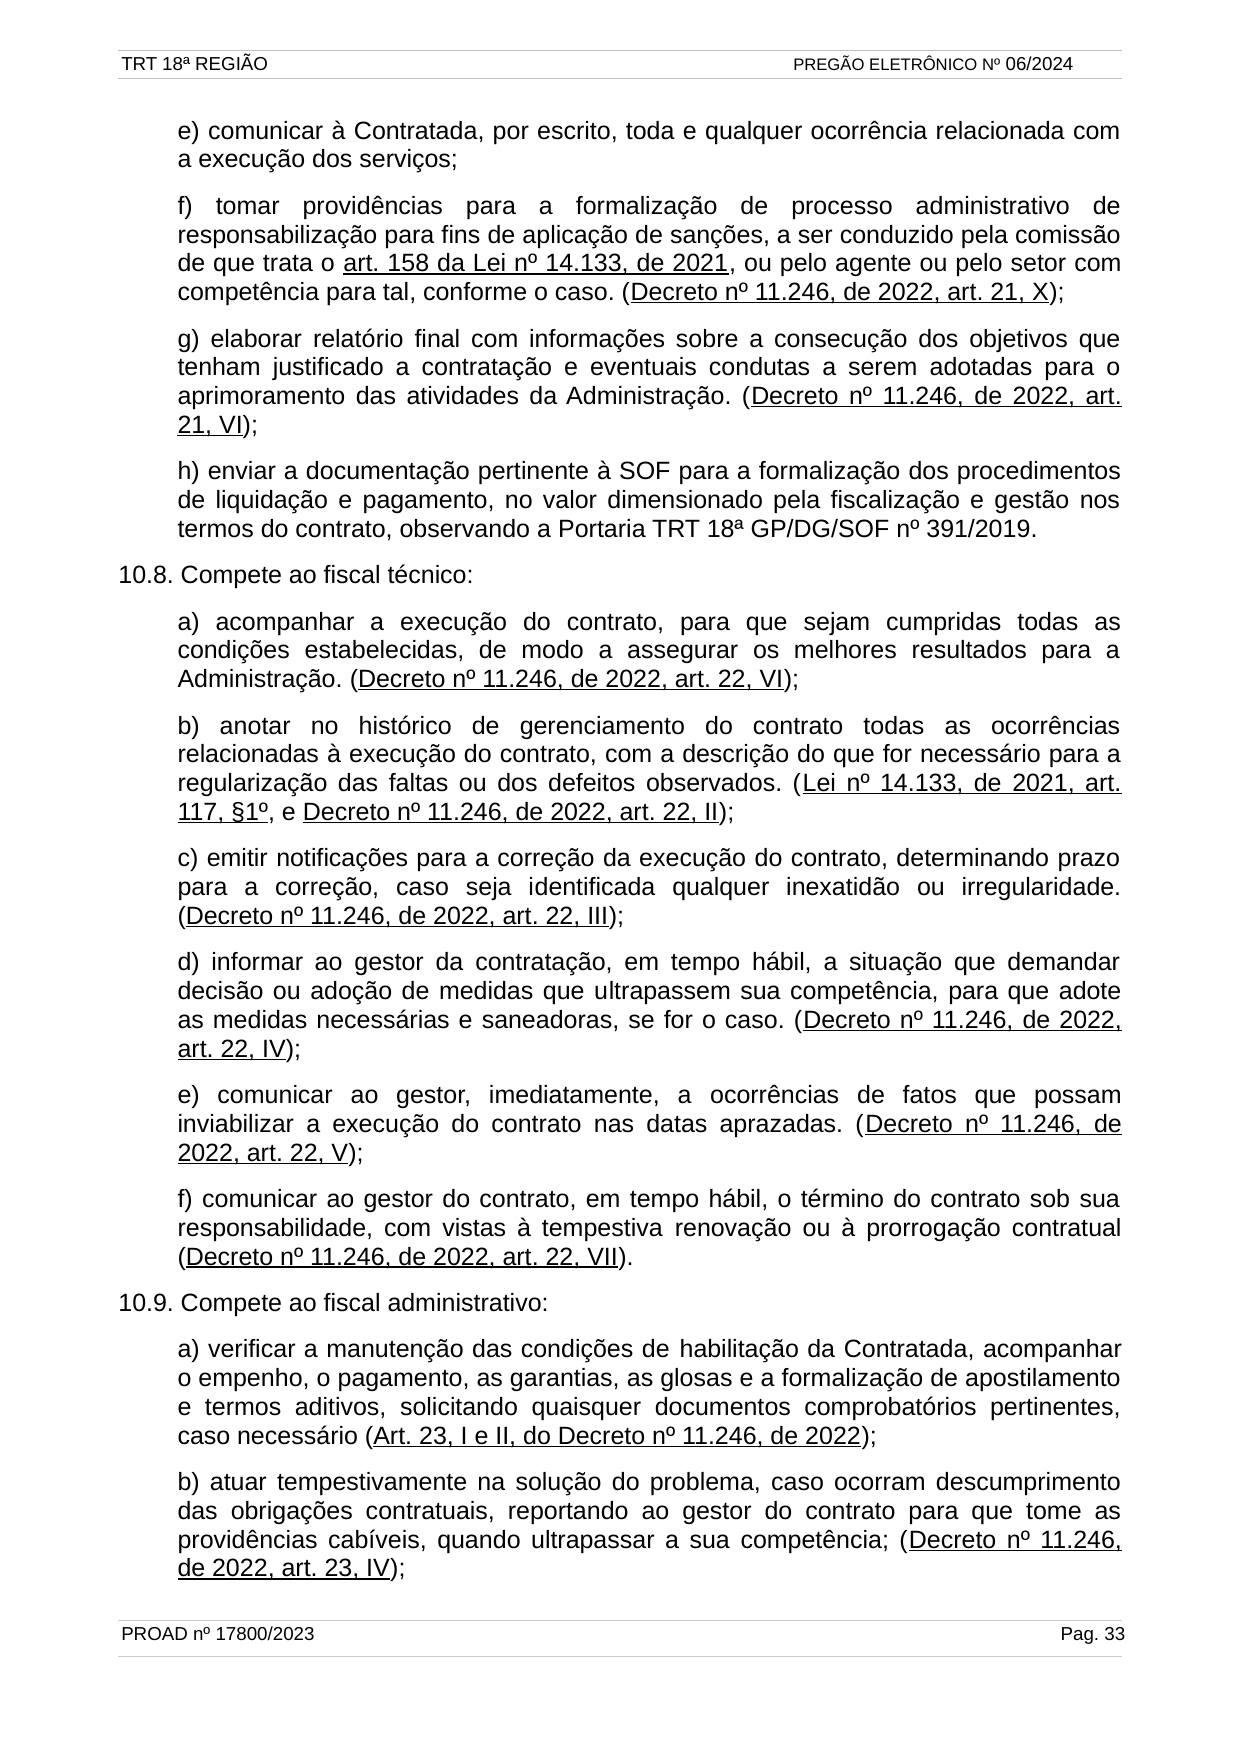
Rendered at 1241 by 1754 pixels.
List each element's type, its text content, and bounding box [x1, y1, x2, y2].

list b) atuar tempestivamente na solução do problema, caso ocorram descumprimento das obrigações contratuais, reportando ao gestor do contrato para que tome as providências cabíveis, quando ultrapassar a sua competência; (Decreto nº 11.246, de 2022, art. 23, IV); [177, 1467, 1122, 1582]
list d) informar ao gestor da contratação, em tempo hábil, a situação que demandar decisão ou adoção de medidas que ultrapassem sua competência, para que adote as medidas necessárias e saneadoras, se for o caso. (Decreto nº 11.246, de 2022, art. 22, IV); [177, 947, 1122, 1062]
list f) tomar providências para a formalização de processo administrativo de responsabilização para fins de aplicação de sanções, a ser conduzido pela comissão de que trata o art. 158 da Lei nº 14.133, de 2021, ou pelo agente ou pelo setor com competência para tal, conforme o caso. (Decreto nº 11.246, de 2022, art. 21, X); [177, 191, 1122, 306]
list 10.9. Compete ao fiscal administrativo: [118, 1288, 1122, 1317]
list e) comunicar ao gestor, imediatamente, a ocorrências de fatos que possam inviabilizar a execução do contrato nas datas aprazadas. (Decreto nº 11.246, de 2022, art. 22, V); [177, 1080, 1122, 1166]
list a) acompanhar a execução do contrato, para que sejam cumpridas todas as condições estabelecidas, de modo a assegurar os melhores resultados para a Administração. (Decreto nº 11.246, de 2022, art. 22, VI); [177, 607, 1122, 693]
list f) comunicar ao gestor do contrato, em tempo hábil, o término do contrato sob sua responsabilidade, com vistas à tempestiva renovação ou à prorrogação contratual (Decreto nº 11.246, de 2022, art. 22, VII). [177, 1184, 1122, 1270]
list c) emitir notificações para a correção da execução do contrato, determinando prazo para a correção, caso seja identificada qualquer inexatidão ou irregularidade. (Decreto nº 11.246, de 2022, art. 22, III); [177, 843, 1122, 929]
list e) comunicar à Contratada, por escrito, toda e qualquer ocorrência relacionada com a execução dos serviços; [177, 116, 1122, 173]
list b) anotar no histórico de gerenciamento do contrato todas as ocorrências relacionadas à execução do contrato, com a descrição do que for necessário para a regularização das faltas ou dos defeitos observados. (Lei nº 14.133, de 2021, art. 117, §1º, e Decreto nº 11.246, de 2022, art. 22, II); [177, 711, 1122, 826]
list g) elaborar relatório final com informações sobre a consecução dos objetivos que tenham justificado a contratação e eventuais condutas a serem adotadas para o aprimoramento das atividades da Administração. (Decreto nº 11.246, de 2022, art. 21, VI); [177, 323, 1122, 438]
list a) verificar a manutenção das condições de habilitação da Contratada, acompanhar o empenho, o pagamento, as garantias, as glosas e a formalização de apostilamento e termos aditivos, solicitando quaisquer documentos comprobatórios pertinentes, caso necessário (Art. 23, I e II, do Decreto nº 11.246, de 2022); [177, 1334, 1122, 1449]
list h) enviar a documentação pertinente à SOF para a formalização dos procedimentos de liquidação e pagamento, no valor dimensionado pela fiscalização e gestão nos termos do contrato, observando a Portaria TRT 18ª GP/DG/SOF nº 391/2019. [177, 456, 1122, 542]
list 10.8. Compete ao fiscal técnico: [118, 560, 1122, 589]
